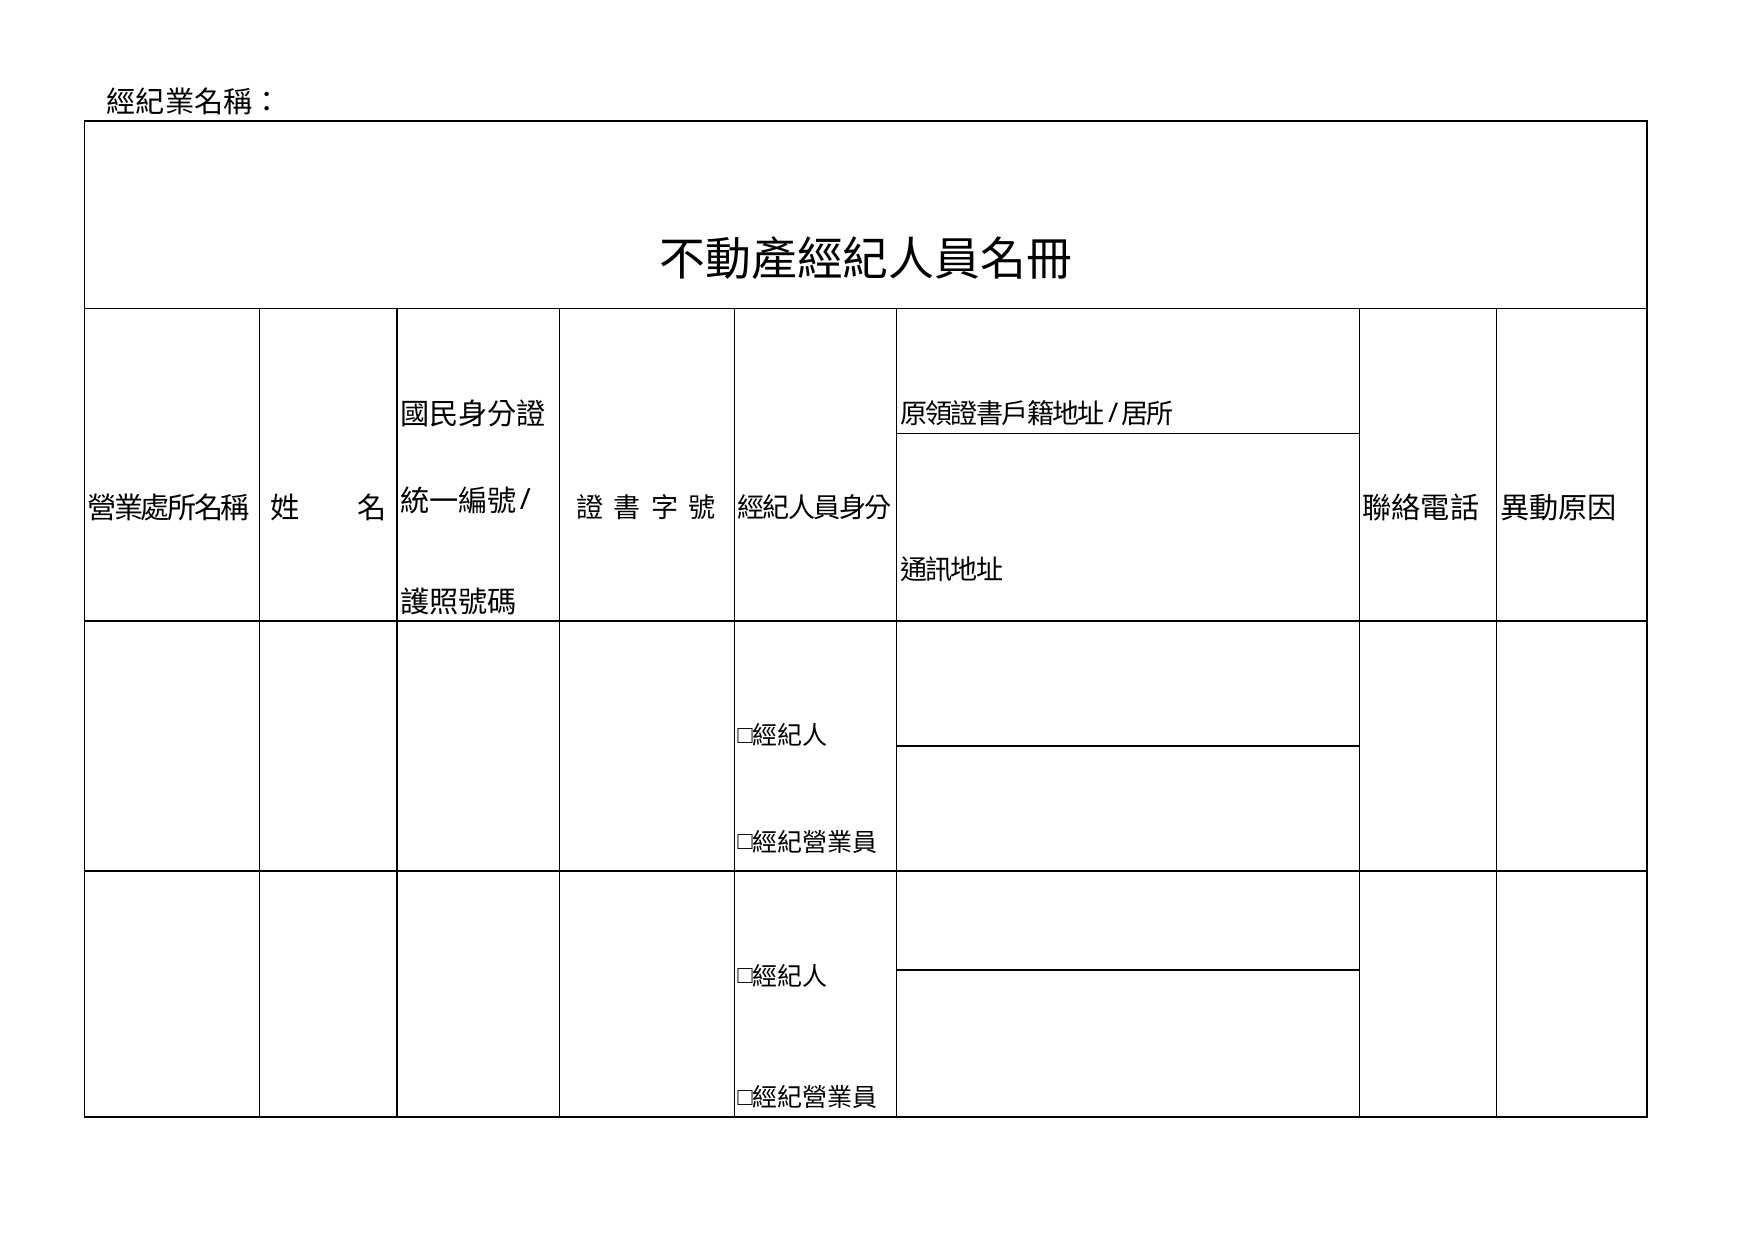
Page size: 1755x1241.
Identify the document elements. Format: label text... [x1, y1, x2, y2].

table_cell 姓 名 [260, 309, 396, 620]
table_cell [897, 622, 1359, 745]
table_cell 通訊地址 [897, 434, 1359, 620]
table_cell 經紀人員身分 [735, 309, 896, 620]
table_cell [260, 622, 396, 870]
table_cell 原領證書戶籍地址/居所 [897, 309, 1359, 433]
table_header 不動產經紀人員名冊 [85, 122, 1646, 308]
table_cell [897, 971, 1359, 1116]
table_cell [85, 872, 259, 1116]
table_cell [398, 872, 559, 1116]
table_cell [897, 872, 1359, 969]
table_cell [1497, 622, 1646, 870]
table_cell 營業處所名稱 [85, 309, 259, 620]
table_cell [560, 872, 734, 1116]
table_cell 聯絡電話 [1360, 309, 1496, 620]
table_cell [560, 622, 734, 870]
table_cell [1360, 622, 1496, 870]
table_cell □經紀人 □經紀營業員 [735, 872, 896, 1116]
table_cell 證 書 字 號 [560, 309, 734, 620]
table_cell □經紀人 □經紀營業員 [735, 622, 896, 870]
table_cell [260, 872, 396, 1116]
table_cell [897, 747, 1359, 870]
table_cell [1497, 872, 1646, 1116]
table_cell [398, 622, 559, 870]
text 經紀業名稱： [106, 58, 1648, 120]
table_cell [1360, 872, 1496, 1116]
table_cell [85, 622, 259, 870]
table_cell 國民身分證 統一編號/ 護照號碼 [398, 309, 559, 620]
table_cell 異動原因 [1497, 309, 1646, 620]
